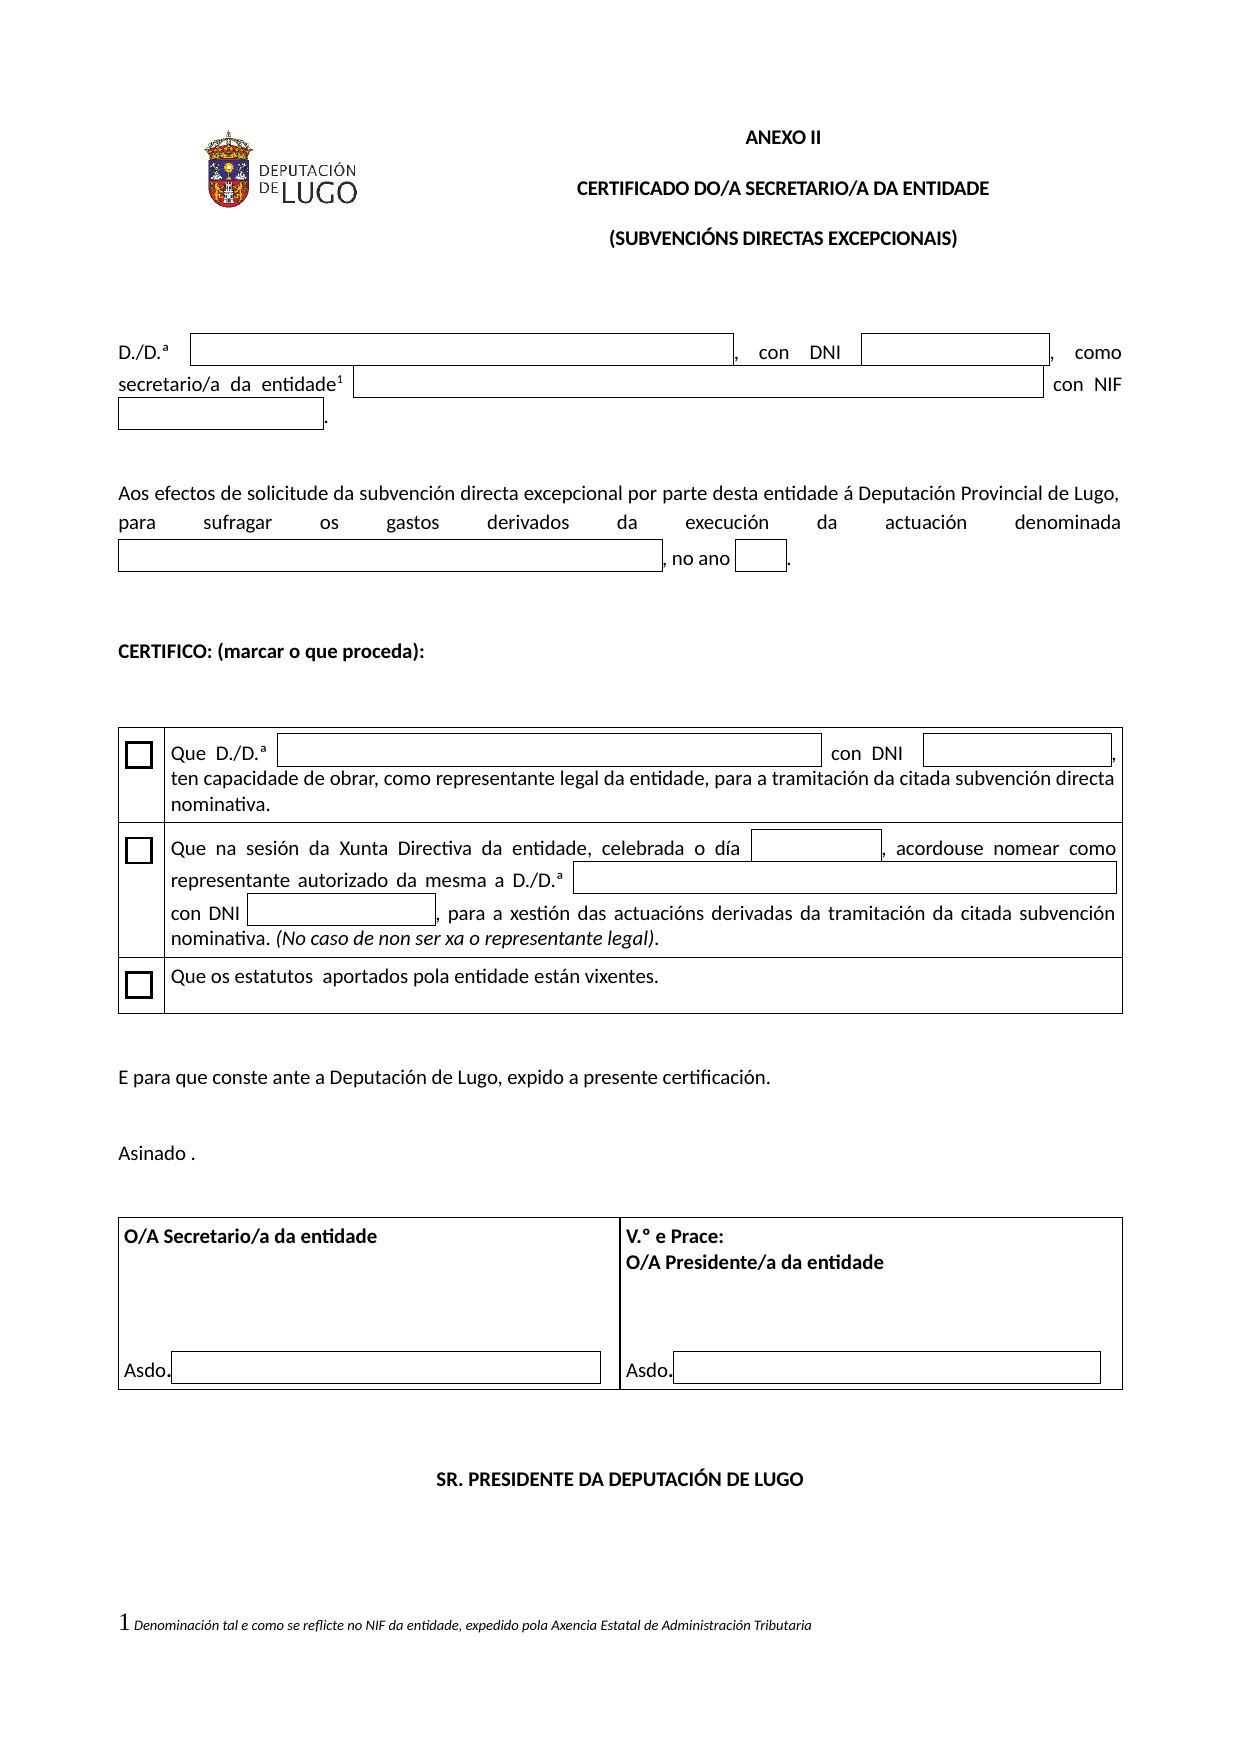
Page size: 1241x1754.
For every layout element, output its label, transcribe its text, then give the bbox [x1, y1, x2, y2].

table_header O/A Secretario/a da entidade Asdo. [119, 1218, 619, 1388]
table_cell [119, 823, 164, 957]
table_cell Que os estatutos aportados pola entidade están vixentes. [165, 958, 1122, 1012]
text Aos efectos de solicitude da subvención directa excepcional por parte desta entidade á Deputación Provincial de Lugo, para sufragar os gastos derivados da execución da actuación denominada , no ano . [118, 480, 1122, 571]
text E para que conste ante a Deputación de Lugo, expido a presente certificación. [118, 1064, 1122, 1090]
text D./D.ª , con DNI , como secretario/a da entidade con NIF . [118, 333, 1122, 429]
table_header [119, 728, 164, 822]
table_header Que D./D.ª con DNI , ten capacidade de obrar, como representante legal da entidade, para a tramitación da citada subvención directa nominativa. [165, 728, 1122, 822]
table_header [120, 118, 444, 282]
table_header V.º e Prace: O/A Presidente/a da entidade Asdo. [621, 1218, 1122, 1388]
text Asinado . [118, 1141, 1122, 1166]
table_header ANEXO II CERTIFICADO DO/A SECRETARIO/A DA ENTIDADE (SUBVENCIÓNS DIRECTAS EXCEPCIONAIS) [444, 118, 1122, 282]
text CERTIFICO: (marcar o que proceda): [118, 638, 1122, 663]
text Denominación tal e como se reflicte no NIF da entidade, expedido pola Axencia Estatal de Administración Tributaria [118, 1607, 1122, 1636]
picture [181, 123, 383, 222]
table_cell [119, 958, 164, 1012]
text SR. PRESIDENTE DA DEPUTACIÓN DE LUGO [118, 1466, 1122, 1491]
table_cell Que na sesión da Xunta Directiva da entidade, celebrada o día , acordouse nomear como representante autorizado da mesma a D./D.ª con DNI , para a xestión das actuacións derivadas da tramitación da citada subvención nominativa. (No caso de non ser xa o representante legal). [165, 823, 1122, 957]
